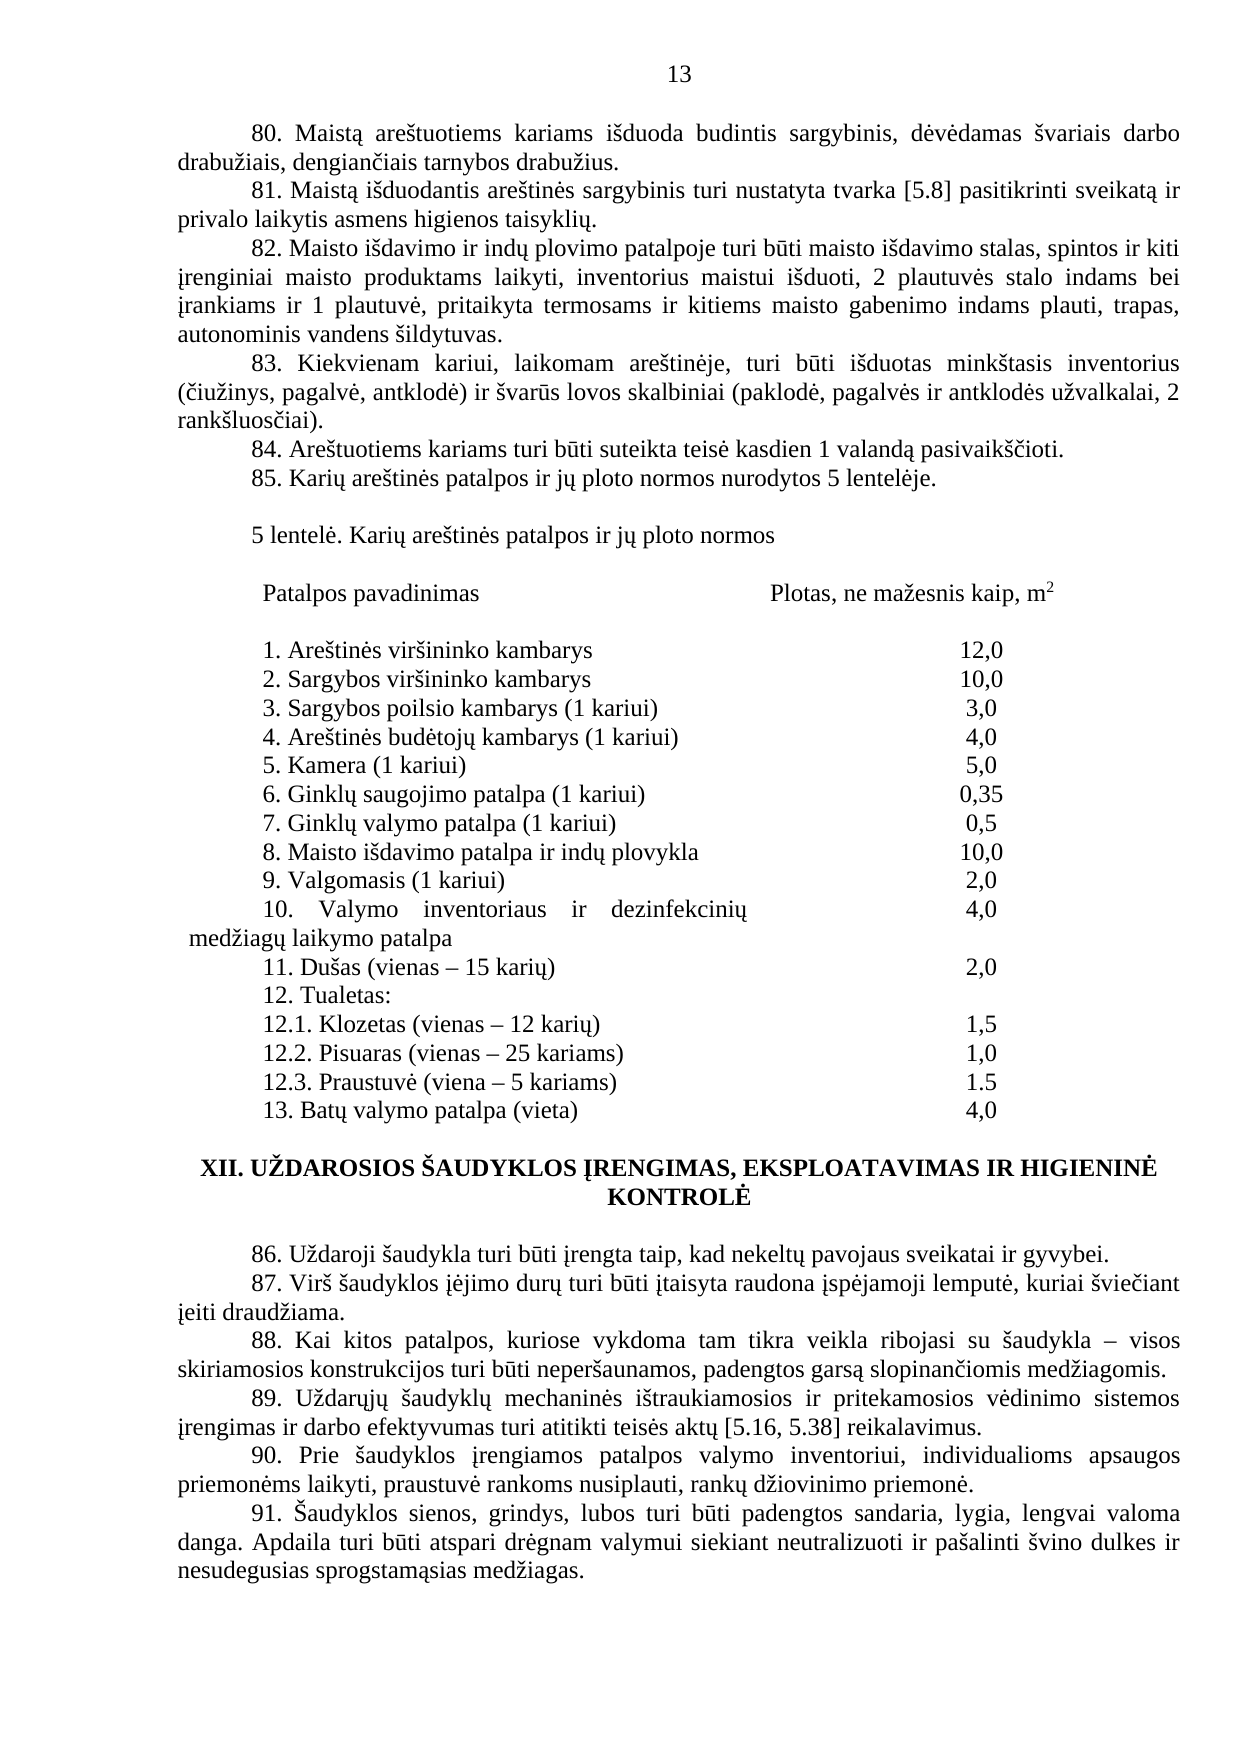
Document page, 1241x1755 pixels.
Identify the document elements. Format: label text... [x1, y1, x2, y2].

table_cell 12.1. Klozetas (vienas – 12 karių) [177, 1009, 758, 1038]
text 83. Kiekvienam kariui, laikomam areštinėje, turi būti išduotas minkštasis inventorius (čiužinys, pagalvė, antklodė) ir švarūs lovos skalbiniai (paklodė, pagalvės ir antklodės užvalkalai, 2 rankšluosčiai). [177, 348, 1181, 434]
text 81. Maistą išduodantis areštinės sargybinis turi nustatyta tvarka [5.8] pasitikrinti sveikatą ir privalo laikytis asmens higienos taisyklių. [177, 176, 1181, 233]
table_cell 8. Maisto išdavimo patalpa ir indų plovykla [177, 837, 758, 866]
table_cell 1.5 [759, 1067, 1204, 1096]
table_cell 10,0 [759, 837, 1204, 866]
table_cell 13. Batų valymo patalpa (vieta) [177, 1096, 758, 1124]
table_cell 5,0 [759, 751, 1204, 779]
table_cell 2,0 [759, 952, 1204, 981]
table_cell 11. Dušas (vienas – 15 karių) [177, 952, 758, 981]
table_cell 6. Ginklų saugojimo patalpa (1 kariui) [177, 779, 758, 808]
table_cell 10,0 [759, 664, 1204, 693]
table_cell 0,35 [759, 779, 1204, 808]
text 89. Uždarųjų šaudyklų mechaninės ištraukiamosios ir pritekamosios vėdinimo sistemos įrengimas ir darbo efektyvumas turi atitikti teisės aktų [5.16, 5.38] reikalavimus. [177, 1383, 1181, 1441]
table_cell 5. Kamera (1 kariui) [177, 751, 758, 779]
table_cell 9. Valgomasis (1 kariui) [177, 866, 758, 894]
table_cell [759, 607, 1204, 636]
text 90. Prie šaudyklos įrengiamos patalpos valymo inventoriui, individualioms apsaugos priemonėms laikyti, praustuvė rankoms nusiplauti, rankų džiovinimo priemonė. [177, 1441, 1181, 1498]
table_cell 2,0 [759, 866, 1204, 894]
table_cell 1. Areštinės viršininko kambarys [177, 636, 758, 664]
text XII. UŽDAROSIOS ŠAUDYKLOS ĮRENGIMAS, EKSPLOATAVIMAS IR HIGIENINĖ KONTROLĖ [177, 1153, 1181, 1211]
table_cell 7. Ginklų valymo patalpa (1 kariui) [177, 808, 758, 837]
table_cell 12.3. Praustuvė (viena – 5 kariams) [177, 1067, 758, 1096]
text 85. Karių areštinės patalpos ir jų ploto normos nurodytos 5 lentelėje. [177, 463, 1181, 492]
table_cell 0,5 [759, 808, 1204, 837]
text 88. Kai kitos patalpos, kuriose vykdoma tam tikra veikla ribojasi su šaudykla – visos skiriamosios konstrukcijos turi būti neperšaunamos, padengtos garsą slopinančiomis medžiagomis. [177, 1326, 1181, 1383]
text 80. Maistą areštuotiems kariams išduoda budintis sargybinis, dėvėdamas švariais darbo drabužiais, dengiančiais tarnybos drabužius. [177, 118, 1181, 176]
table_header Patalpos pavadinimas [177, 578, 758, 607]
table_cell 1,0 [759, 1038, 1204, 1067]
table_cell 4,0 [759, 1096, 1204, 1124]
table_header Plotas, ne mažesnis kaip, m2 [759, 578, 1204, 607]
table_cell 2. Sargybos viršininko kambarys [177, 664, 758, 693]
text 82. Maisto išdavimo ir indų plovimo patalpoje turi būti maisto išdavimo stalas, spintos ir kiti įrenginiai maisto produktams laikyti, inventorius maistui išduoti, 2 plautuvės stalo indams bei įrankiams ir 1 plautuvė, pritaikyta termosams ir kitiems maisto gabenimo indams plauti, trapas, autonominis vandens šildytuvas. [177, 233, 1181, 348]
table_cell 12,0 [759, 636, 1204, 664]
table_cell 12. Tualetas: [177, 981, 758, 1009]
text 86. Uždaroji šaudykla turi būti įrengta taip, kad nekeltų pavojaus sveikatai ir gyvybei. [177, 1239, 1181, 1268]
table_cell 4,0 [759, 894, 1204, 952]
table_cell 4. Areštinės budėtojų kambarys (1 kariui) [177, 722, 758, 751]
table_cell 12.2. Pisuaras (vienas – 25 kariams) [177, 1038, 758, 1067]
text 87. Virš šaudyklos įėjimo durų turi būti įtaisyta raudona įspėjamoji lemputė, kuriai šviečiant įeiti draudžiama. [177, 1268, 1181, 1326]
table_cell 3. Sargybos poilsio kambarys (1 kariui) [177, 693, 758, 722]
table_cell 4,0 [759, 722, 1204, 751]
table_cell 10. Valymo inventoriaus ir dezinfekcinių medžiagų laikymo patalpa [177, 894, 758, 952]
text 5 lentelė. Karių areštinės patalpos ir jų ploto normos [177, 521, 1181, 549]
table_cell 3,0 [759, 693, 1204, 722]
table_cell [177, 607, 758, 636]
text 91. Šaudyklos sienos, grindys, lubos turi būti padengtos sandaria, lygia, lengvai valoma danga. Apdaila turi būti atspari drėgnam valymui siekiant neutralizuoti ir pašalinti švino dulkes ir nesudegusias sprogstamąsias medžiagas. [177, 1498, 1181, 1584]
table_cell [759, 981, 1204, 1009]
table_cell 1,5 [759, 1009, 1204, 1038]
text 84. Areštuotiems kariams turi būti suteikta teisė kasdien 1 valandą pasivaikščioti. [177, 434, 1181, 463]
